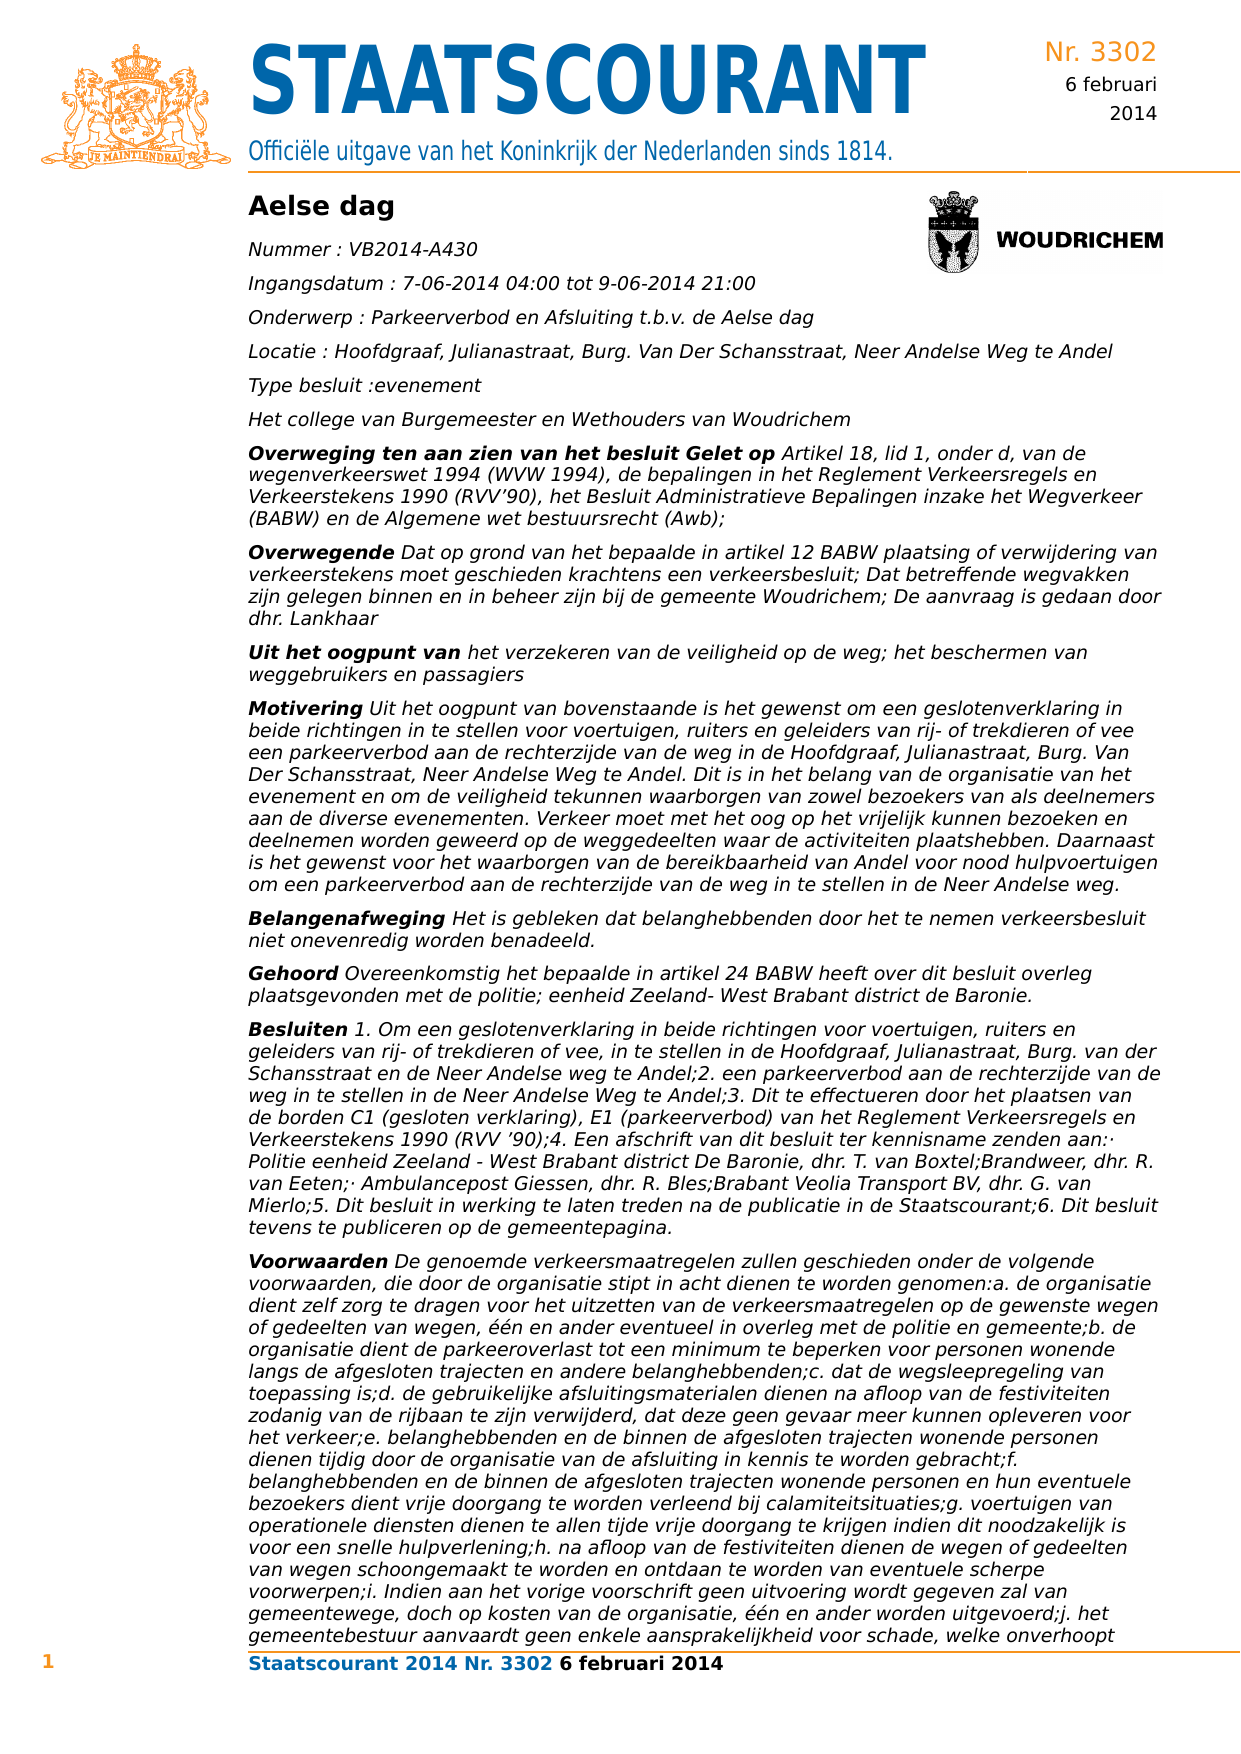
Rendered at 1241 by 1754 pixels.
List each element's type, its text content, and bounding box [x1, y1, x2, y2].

subtitle Aelse dag [248, 191, 927, 222]
text Motivering Uit het oogpunt van bovenstaande is het gewenst om een geslotenverklaring in beide richtingen in te stellen voor voertuigen, ruiters en geleiders van rij- of trekdieren of vee een parkeerverbod aan de rechterzijde van de weg in de Hoofdgraaf, Julianastraat, Burg. Van Der Schansstraat, Neer Andelse Weg te Andel. Dit is in het belang van de organisatie van het evenement en om de veiligheid tekunnen waarborgen van zowel bezoekers van als deelnemers aan de diverse evenementen. Verkeer moet met het oog op het vrijelijk kunnen bezoeken en deelnemen worden geweerd op de weggedeelten waar de activiteiten plaatshebben. Daarnaast is het gewenst voor het waarborgen van de bereikbaarheid van Andel voor nood hulpvoertuigen om een parkeerverbod aan de rechterzijde van de weg in te stellen in de Neer Andelse weg. [248, 698, 1163, 896]
text Voorwaarden De genoemde verkeersmaatregelen zullen geschieden onder de volgende voorwaarden, die door de organisatie stipt in acht dienen te worden genomen:a. de organisatie dient zelf zorg te dragen voor het uitzetten van de verkeersmaatregelen op de gewenste wegen of gedeelten van wegen, één en ander eventueel in overleg met de politie en gemeente;b. de organisatie dient de parkeeroverlast tot een minimum te beperken voor personen wonende langs de afgesloten trajecten en andere belanghebbenden;c. dat de wegsleepregeling van toepassing is;d. de gebruikelijke afsluitingsmaterialen dienen na afloop van de festiviteiten zodanig van de rijbaan te zijn verwijderd, dat deze geen gevaar meer kunnen opleveren voor het verkeer;e. belanghebbenden en de binnen de afgesloten trajecten wonende personen dienen tijdig door de organisatie van de afsluiting in kennis te worden gebracht;f. belanghebbenden en de binnen de afgesloten trajecten wonende personen en hun eventuele bezoekers dient vrije doorgang te worden verleend bij calamiteitsituaties;g. voertuigen van operationele diensten dienen te allen tijde vrije doorgang te krijgen indien dit noodzakelijk is voor een snelle hulpverlening;h. na afloop van de festiviteiten dienen de wegen of gedeelten van wegen schoongemaakt te worden en ontdaan te worden van eventuele scherpe voorwerpen;i. Indien aan het vorige voorschrift geen uitvoering wordt gegeven zal van gemeentewege, doch op kosten van de organisatie, één en ander worden uitgevoerd;j. het gemeentebestuur aanvaardt geen enkele aansprakelijkheid voor schade, welke onverhoopt [248, 1251, 1163, 1646]
text Gehoord Overeenkomstig het bepaalde in artikel 24 BABW heeft over dit besluit overleg plaatsgevonden met de politie; eenheid Zeeland- West Brabant district de Baronie. [248, 963, 1163, 1007]
text Nummer : VB2014-A430 [248, 239, 927, 261]
text Besluiten 1. Om een geslotenverklaring in beide richtingen voor voertuigen, ruiters en geleiders van rij- of trekdieren of vee, in te stellen in de Hoofdgraaf, Julianastraat, Burg. van der Schansstraat en de Neer Andelse weg te Andel;2. een parkeerverbod aan de rechterzijde van de weg in te stellen in de Neer Andelse Weg te Andel;3. Dit te effectueren door het plaatsen van de borden C1 (gesloten verklaring), E1 (parkeerverbod) van het Reglement Verkeersregels en Verkeerstekens 1990 (RVV ’90);4. Een afschrift van dit besluit ter kennisname zenden aan:· Politie eenheid Zeeland - West Brabant district De Baronie, dhr. T. van Boxtel;Brandweer, dhr. R. van Eeten;· Ambulancepost Giessen, dhr. R. Bles;Brabant Veolia Transport BV, dhr. G. van Mierlo;5. Dit besluit in werking te laten treden na de publicatie in de Staatscourant;6. Dit besluit tevens te publiceren op de gemeentepagina. [248, 1019, 1163, 1239]
text Overweging ten aan zien van het besluit Gelet op Artikel 18, lid 1, onder d, van de wegenverkeerswet 1994 (WVW 1994), de bepalingen in het Reglement Verkeersregels en Verkeerstekens 1990 (RVV’90), het Besluit Administratieve Bepalingen inzake het Wegverkeer (BABW) en de Algemene wet bestuursrecht (Awb); [248, 442, 1163, 530]
text Het college van Burgemeester en Wethouders van Woudrichem [248, 408, 1163, 431]
picture [41, 44, 231, 169]
picture [927, 190, 1164, 274]
text Type besluit :evenement [248, 375, 1163, 397]
text Onderwerp : Parkeerverbod en Afsluiting t.b.v. de Aelse dag [248, 307, 1163, 329]
text Ingangsdatum : 7-06-2014 04:00 tot 9-06-2014 21:00 [248, 273, 1163, 295]
text Belangenafweging Het is gebleken dat belanghebbenden door het te nemen verkeersbesluit niet onevenredig worden benadeeld. [248, 907, 1163, 951]
text Locatie : Hoofdgraaf, Julianastraat, Burg. Van Der Schansstraat, Neer Andelse Weg te Andel [248, 341, 1163, 363]
text Overwegende Dat op grond van het bepaalde in artikel 12 BABW plaatsing of verwijdering van verkeerstekens moet geschieden krachtens een verkeersbesluit; Dat betreffende wegvakken zijn gelegen binnen en in beheer zijn bij de gemeente Woudrichem; De aanvraag is gedaan door dhr. Lankhaar [248, 542, 1163, 630]
text Uit het oogpunt van het verzekeren van de veiligheid op de weg; het beschermen van weggebruikers en passagiers [248, 642, 1163, 686]
